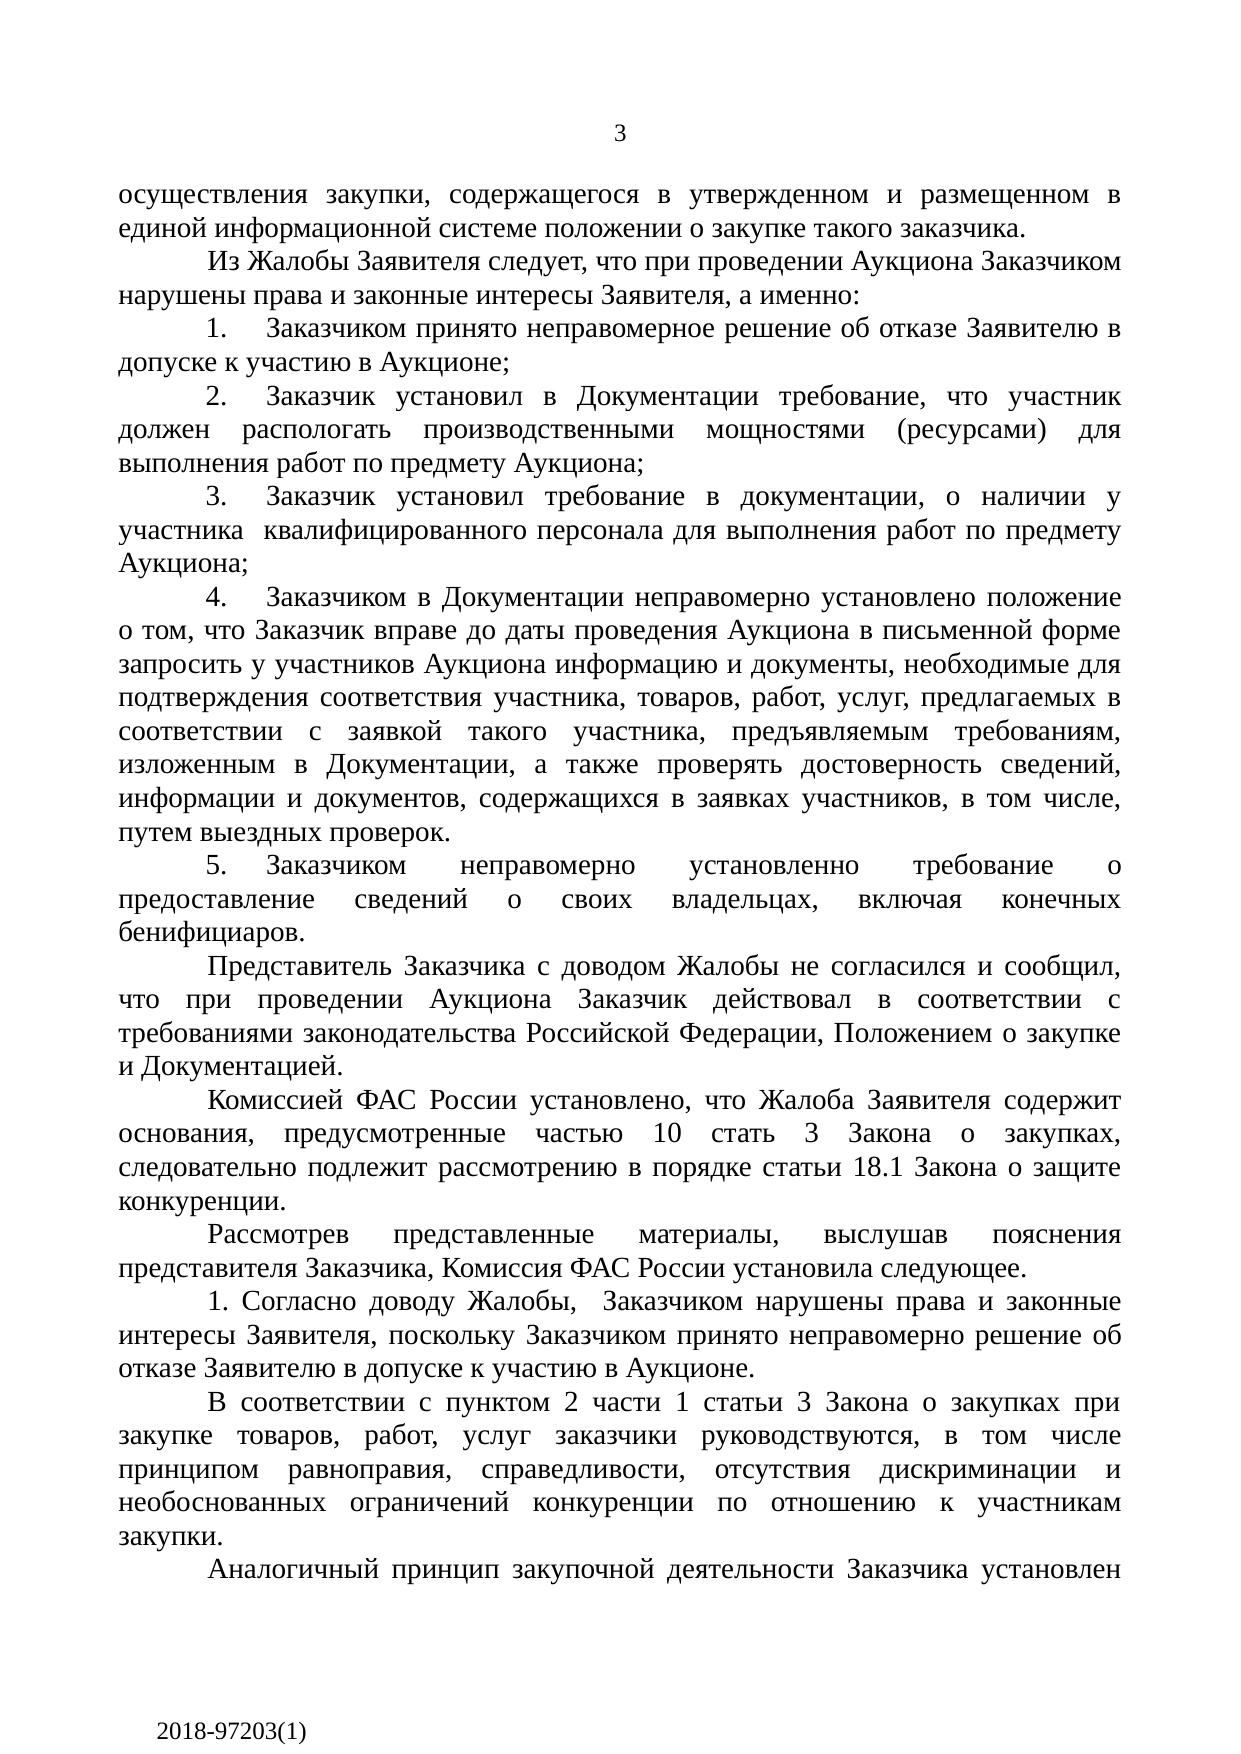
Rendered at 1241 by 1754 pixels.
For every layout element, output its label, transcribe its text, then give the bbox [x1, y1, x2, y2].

text 1. Согласно доводу Жалобы, Заказчиком нарушены права и законные интересы Заявителя, поскольку Заказчиком принято неправомерно решение об отказе Заявителю в допуске к участию в Аукционе. [118, 1283, 1122, 1384]
text Рассмотрев представленные материалы, выслушав пояснения представителя Заказчика, Комиссия ФАС России установила следующее. [118, 1216, 1122, 1283]
text В соответствии с пунктом 2 части 1 статьи 3 Закона о закупках при закупке товаров, работ, услуг заказчики руководствуются, в том числе принципом равноправия, справедливости, отсутствия дискриминации и необоснованных ограничений конкуренции по отношению к участникам закупки. [118, 1384, 1122, 1552]
list Заказчиком неправомерно установленно требование о предоставление сведений о своих владельцах, включая конечных бенифициаров. [118, 847, 1122, 948]
text Аналогичный принцип закупочной деятельности Заказчика установлен [118, 1552, 1122, 1585]
text Представитель Заказчика с доводом Жалобы не согласился и сообщил, что при проведении Аукциона Заказчик действовал в соответствии с требованиями законодательства Российской Федерации, Положением о закупке и Документацией. [118, 948, 1122, 1082]
list Заказчик установил требование в документации, о наличии у участника квалифицированного персонала для выполнения работ по предмету Аукциона; [118, 478, 1122, 579]
list Заказчик установил в Документации требование, что участник должен распологать производственными мощностями (ресурсами) для выполнения работ по предмету Аукциона; [118, 378, 1122, 478]
list Заказчиком принято неправомерное решение об отказе Заявителю в допуске к участию в Аукционе; [118, 311, 1122, 378]
text Из Жалобы Заявителя следует, что при проведении Аукциона Заказчиком нарушены права и законные интересы Заявителя, а именно: [118, 243, 1122, 311]
text осуществления закупки, содержащегося в утвержденном и размещенном в единой информационной системе положении о закупке такого заказчика. [118, 176, 1122, 243]
list Заказчиком в Документации неправомерно установлено положение о том, что Заказчик вправе до даты проведения Аукциона в письменной форме запросить у участников Аукциона информацию и документы, необходимые для подтверждения соответствия участника, товаров, работ, услуг, предлагаемых в соответствии с заявкой такого участника, предъявляемым требованиям, изложенным в Документации, а также проверять достоверность сведений, информации и документов, содержащихся в заявках участников, в том числе, путем выездных проверок. [118, 579, 1122, 847]
text Комиссией ФАС России установлено, что Жалоба Заявителя содержит основания, предусмотренные частью 10 стать 3 Закона о закупках, следовательно подлежит рассмотрению в порядке статьи 18.1 Закона о защите конкуренции. [118, 1082, 1122, 1216]
